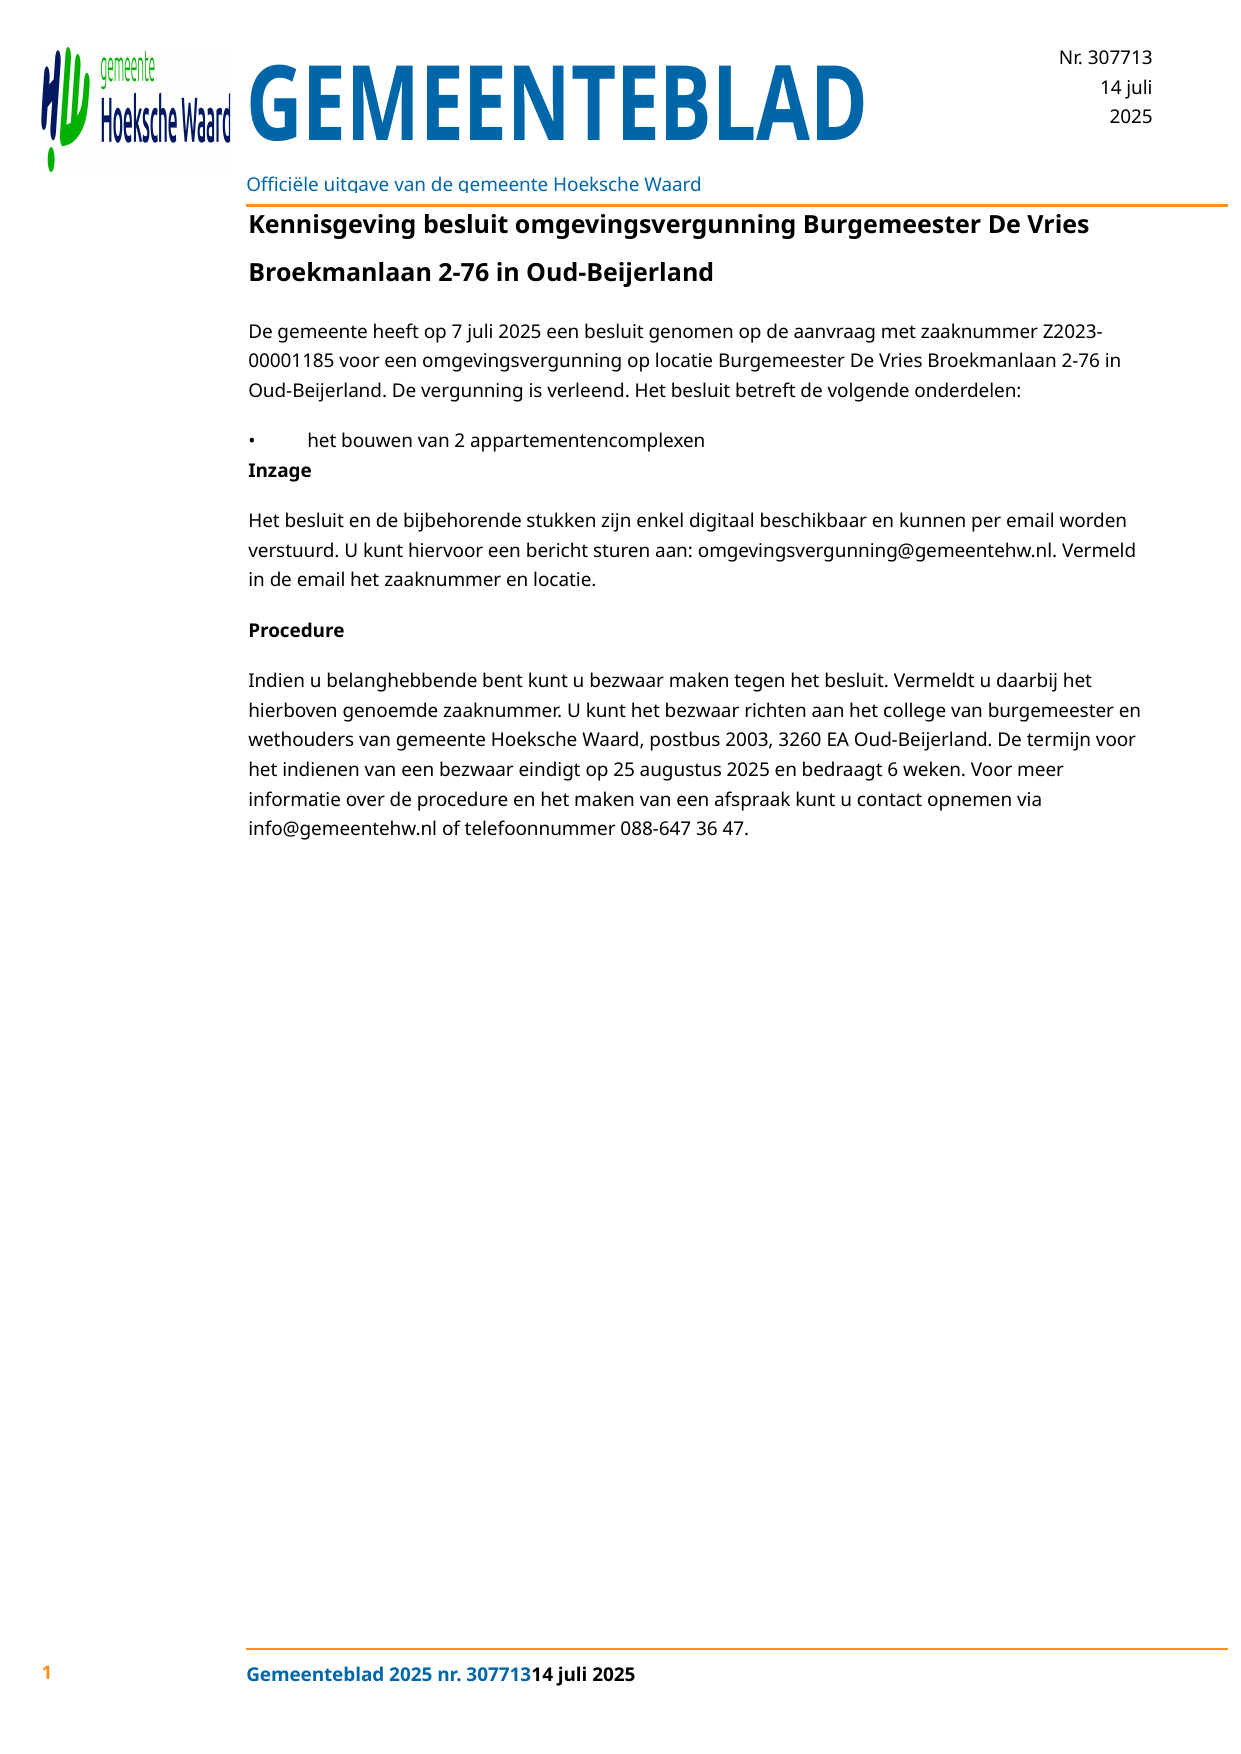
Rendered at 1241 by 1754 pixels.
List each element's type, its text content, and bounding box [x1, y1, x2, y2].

text Inzage [248, 457, 1152, 483]
text Indien u belanghebbende bent kunt u bezwaar maken tegen het besluit. Vermeldt u daarbij het hierboven genoemde zaaknummer. U kunt het bezwaar richten aan het college van burgemeester en wethouders van gemeente Hoeksche Waard, postbus 2003, 3260 EA Oud-Beijerland. De termijn voor het indienen van een bezwaar eindigt op 25 augustus 2025 en bedraagt 6 weken. Voor meer informatie over de procedure en het maken van een afspraak kunt u contact opnemen via info@gemeentehw.nl of telefoonnummer 088-647 36 47. [248, 667, 1152, 841]
text De gemeente heeft op 7 juli 2025 een besluit genomen op de aanvraag met zaaknummer Z2023-00001185 voor een omgevingsvergunning op locatie Burgemeester De Vries Broekmanlaan 2-76 in Oud-Beijerland. De vergunning is verleend. Het besluit betreft de volgende onderdelen: [248, 318, 1152, 403]
text Het besluit en de bijbehorende stukken zijn enkel digitaal beschikbaar en kunnen per email worden verstuurd. U kunt hiervoor een bericht sturen aan: omgevingsvergunning@gemeentehw.nl. Vermeld in de email het zaaknummer en locatie. [248, 507, 1152, 592]
list het bouwen van 2 appartementencomplexen [248, 427, 1152, 453]
picture [41, 47, 231, 172]
text Procedure [248, 617, 1152, 643]
text Kennisgeving besluit omgevingsvergunning Burgemeester De Vries Broekmanlaan 2-76 in Oud-Beijerland [248, 207, 1152, 288]
